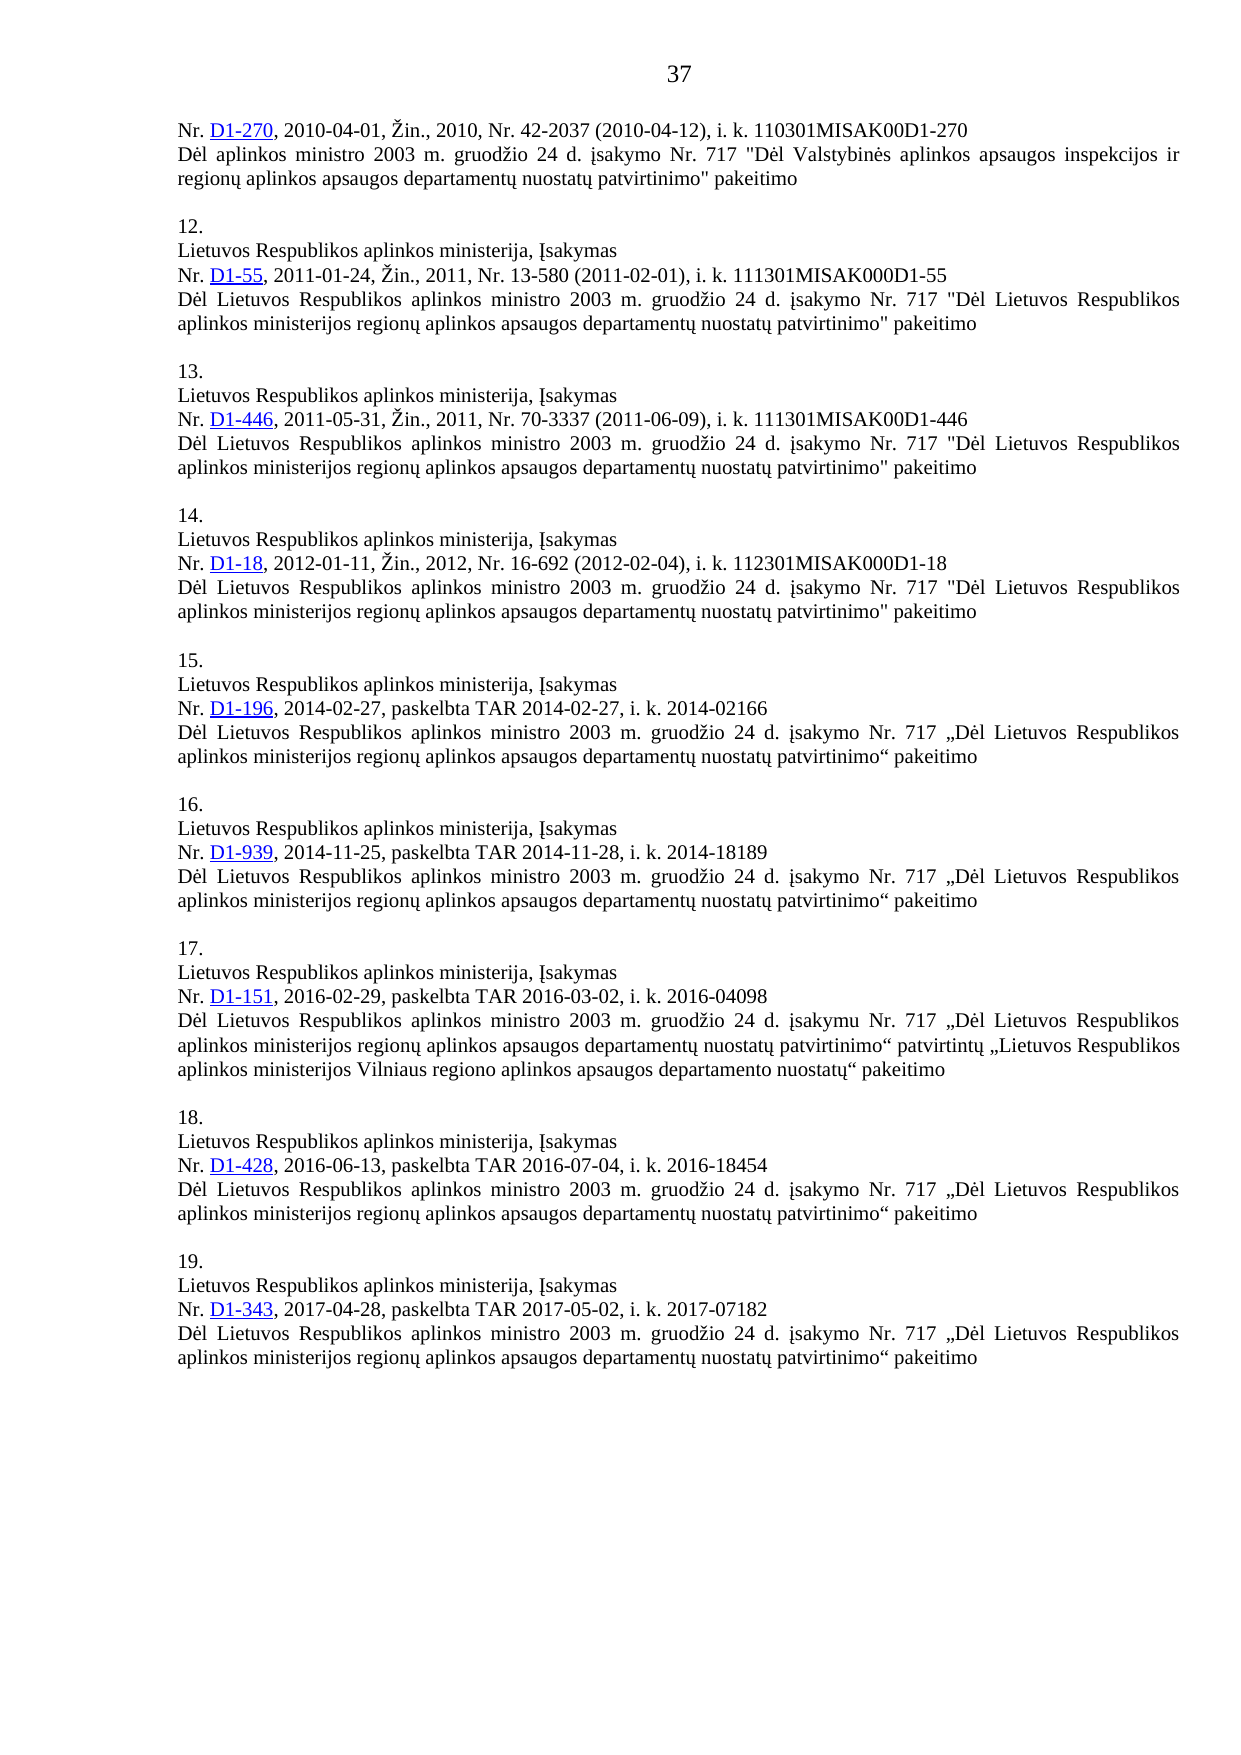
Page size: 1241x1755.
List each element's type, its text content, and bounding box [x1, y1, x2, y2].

text 16. [177, 792, 1181, 816]
text Lietuvos Respublikos aplinkos ministerija, Įsakymas [177, 238, 1181, 262]
text Nr. D1-446, 2011-05-31, Žin., 2011, Nr. 70-3337 (2011-06-09), i. k. 111301MISAK00D1-446 [177, 407, 1181, 431]
text Nr. D1-270, 2010-04-01, Žin., 2010, Nr. 42-2037 (2010-04-12), i. k. 110301MISAK00D1-270 [177, 118, 1181, 142]
text Nr. D1-55, 2011-01-24, Žin., 2011, Nr. 13-580 (2011-02-01), i. k. 111301MISAK000D1-55 [177, 262, 1181, 287]
text Dėl Lietuvos Respublikos aplinkos ministro 2003 m. gruodžio 24 d. įsakymo Nr. 717 "Dėl Lietuvos Respublikos aplinkos ministerijos regionų aplinkos apsaugos departamentų nuostatų patvirtinimo" pakeitimo [177, 287, 1181, 335]
text Lietuvos Respublikos aplinkos ministerija, Įsakymas [177, 1273, 1181, 1297]
text Dėl Lietuvos Respublikos aplinkos ministro 2003 m. gruodžio 24 d. įsakymo Nr. 717 „Dėl Lietuvos Respublikos aplinkos ministerijos regionų aplinkos apsaugos departamentų nuostatų patvirtinimo“ pakeitimo [177, 864, 1181, 912]
text Lietuvos Respublikos aplinkos ministerija, Įsakymas [177, 383, 1181, 407]
text Dėl Lietuvos Respublikos aplinkos ministro 2003 m. gruodžio 24 d. įsakymo Nr. 717 „Dėl Lietuvos Respublikos aplinkos ministerijos regionų aplinkos apsaugos departamentų nuostatų patvirtinimo“ pakeitimo [177, 1177, 1181, 1225]
text 19. [177, 1249, 1181, 1273]
text Dėl Lietuvos Respublikos aplinkos ministro 2003 m. gruodžio 24 d. įsakymo Nr. 717 „Dėl Lietuvos Respublikos aplinkos ministerijos regionų aplinkos apsaugos departamentų nuostatų patvirtinimo“ pakeitimo [177, 720, 1181, 768]
text Nr. D1-939, 2014-11-25, paskelbta TAR 2014-11-28, i. k. 2014-18189 [177, 840, 1181, 864]
text Lietuvos Respublikos aplinkos ministerija, Įsakymas [177, 1129, 1181, 1153]
text Lietuvos Respublikos aplinkos ministerija, Įsakymas [177, 672, 1181, 696]
text Dėl Lietuvos Respublikos aplinkos ministro 2003 m. gruodžio 24 d. įsakymo Nr. 717 "Dėl Lietuvos Respublikos aplinkos ministerijos regionų aplinkos apsaugos departamentų nuostatų patvirtinimo" pakeitimo [177, 431, 1181, 479]
text Nr. D1-18, 2012-01-11, Žin., 2012, Nr. 16-692 (2012-02-04), i. k. 112301MISAK000D1-18 [177, 551, 1181, 575]
text Lietuvos Respublikos aplinkos ministerija, Įsakymas [177, 527, 1181, 551]
text Nr. D1-196, 2014-02-27, paskelbta TAR 2014-02-27, i. k. 2014-02166 [177, 696, 1181, 720]
text Lietuvos Respublikos aplinkos ministerija, Įsakymas [177, 960, 1181, 984]
text Nr. D1-428, 2016-06-13, paskelbta TAR 2016-07-04, i. k. 2016-18454 [177, 1153, 1181, 1177]
text 18. [177, 1105, 1181, 1129]
text Dėl aplinkos ministro 2003 m. gruodžio 24 d. įsakymo Nr. 717 "Dėl Valstybinės aplinkos apsaugos inspekcijos ir regionų aplinkos apsaugos departamentų nuostatų patvirtinimo" pakeitimo [177, 142, 1181, 190]
text 14. [177, 503, 1181, 527]
text 17. [177, 936, 1181, 960]
text 15. [177, 647, 1181, 672]
text 13. [177, 359, 1181, 383]
text Dėl Lietuvos Respublikos aplinkos ministro 2003 m. gruodžio 24 d. įsakymo Nr. 717 "Dėl Lietuvos Respublikos aplinkos ministerijos regionų aplinkos apsaugos departamentų nuostatų patvirtinimo" pakeitimo [177, 575, 1181, 623]
text Dėl Lietuvos Respublikos aplinkos ministro 2003 m. gruodžio 24 d. įsakymu Nr. 717 „Dėl Lietuvos Respublikos aplinkos ministerijos regionų aplinkos apsaugos departamentų nuostatų patvirtinimo“ patvirtintų „Lietuvos Respublikos aplinkos ministerijos Vilniaus regiono aplinkos apsaugos departamento nuostatų“ pakeitimo [177, 1008, 1181, 1081]
text Nr. D1-343, 2017-04-28, paskelbta TAR 2017-05-02, i. k. 2017-07182 [177, 1297, 1181, 1321]
text 12. [177, 214, 1181, 238]
text Lietuvos Respublikos aplinkos ministerija, Įsakymas [177, 816, 1181, 840]
text Dėl Lietuvos Respublikos aplinkos ministro 2003 m. gruodžio 24 d. įsakymo Nr. 717 „Dėl Lietuvos Respublikos aplinkos ministerijos regionų aplinkos apsaugos departamentų nuostatų patvirtinimo“ pakeitimo [177, 1321, 1181, 1369]
text Nr. D1-151, 2016-02-29, paskelbta TAR 2016-03-02, i. k. 2016-04098 [177, 984, 1181, 1008]
